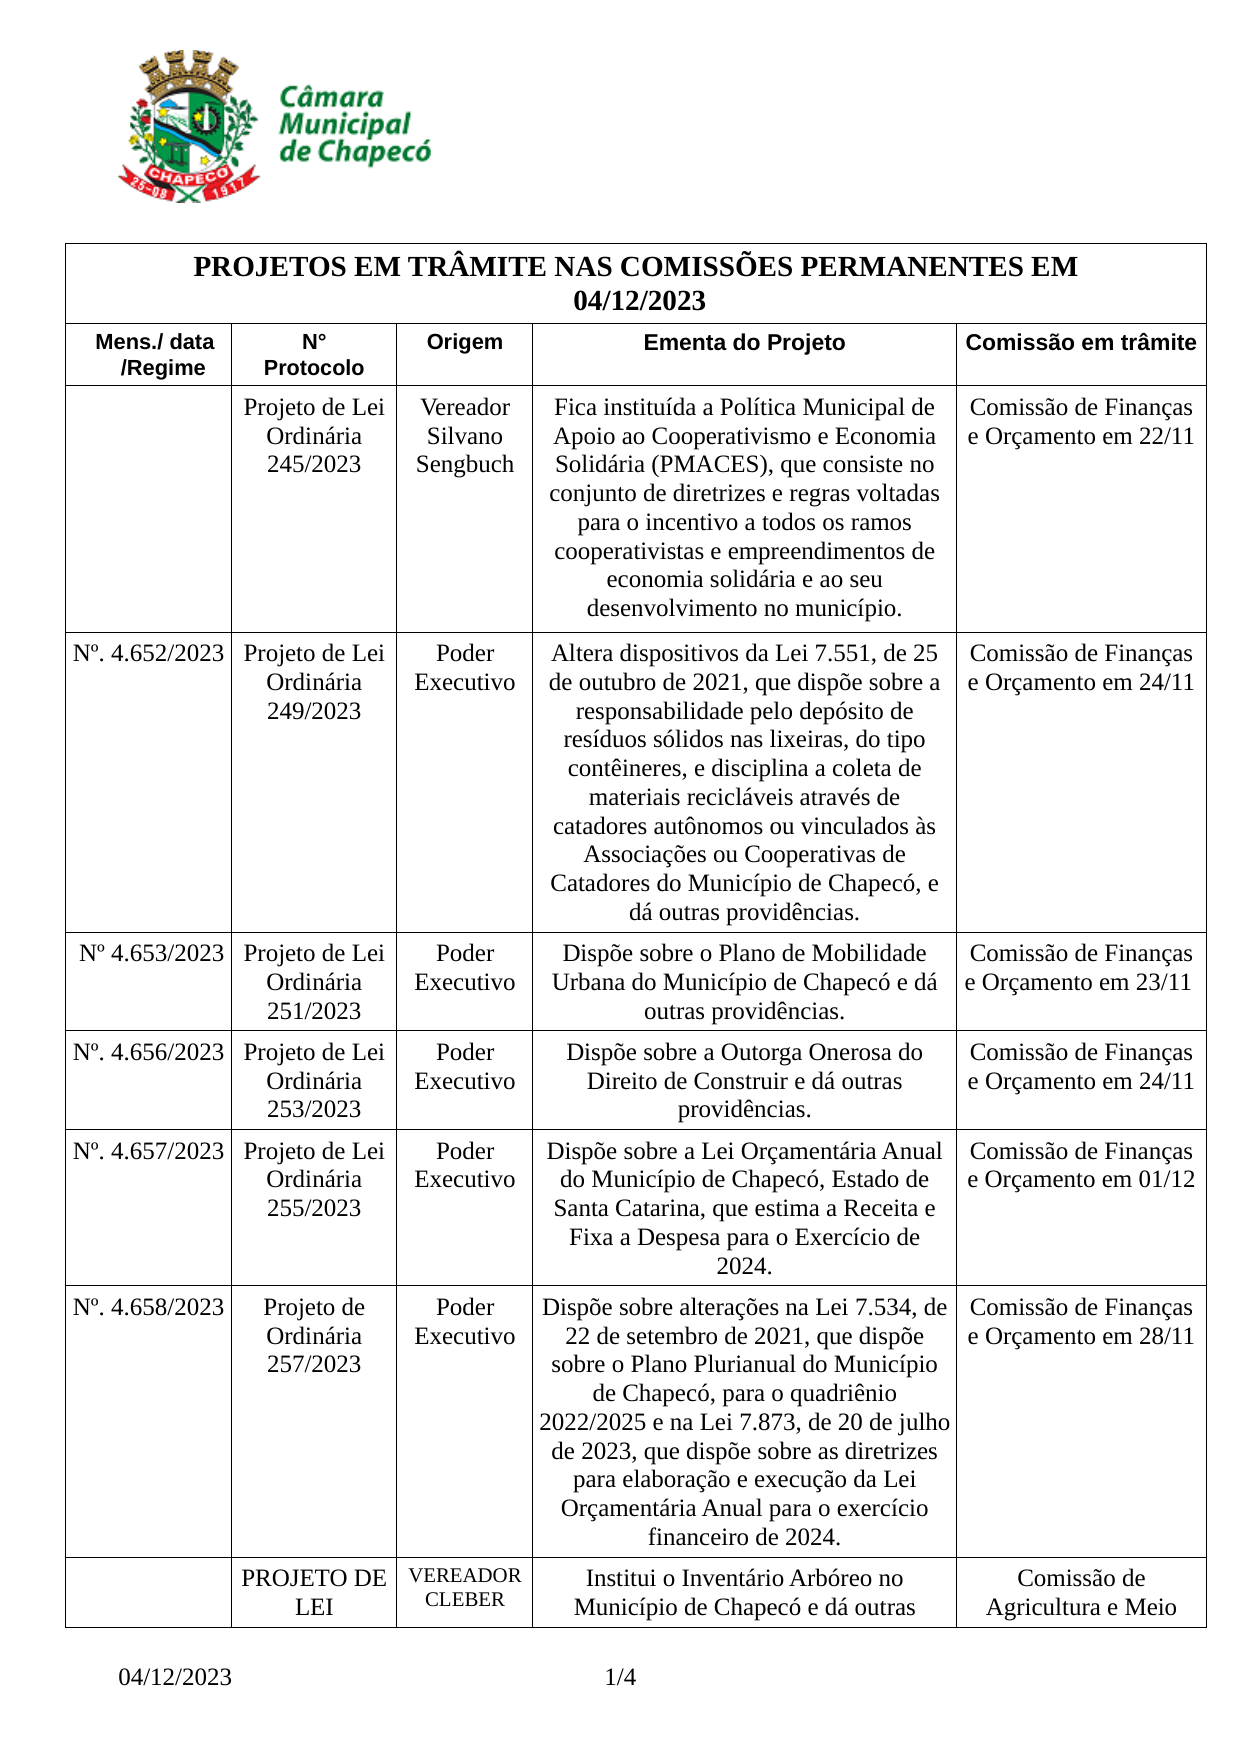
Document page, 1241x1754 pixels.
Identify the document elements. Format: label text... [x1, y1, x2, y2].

table_cell [66, 1558, 231, 1627]
table_cell Comissão de Agricultura e Meio [957, 1558, 1206, 1627]
table_cell Dispõe sobre a Lei Orçamentária Anual do Município de Chapecó, Estado de Santa Catarina, que estima a Receita e Fixa a Despesa para o Exercício de 2024. [533, 1130, 956, 1285]
table_cell Nº 4.653/2023 [66, 933, 231, 1030]
table_cell Projeto de Lei Ordinária 253/2023 [232, 1031, 396, 1129]
table_cell Vereador Silvano Sengbuch [397, 386, 532, 632]
table_header PROJETOS EM TRÂMITE NAS COMISSÕES PERMANENTES EM 04/12/2023 [66, 244, 1206, 322]
table_cell Dispõe sobre alterações na Lei 7.534, de 22 de setembro de 2021, que dispõe sobre o Plano Plurianual do Município de Chapecó, para o quadriênio 2022/2025 e na Lei 7.873, de 20 de julho de 2023, que dispõe sobre as diretrizes para elaboração e execução da Lei Orçamentária Anual para o exercício financeiro de 2024. [533, 1286, 956, 1557]
table_cell Comissão de Finanças e Orçamento em 24/11 [957, 1031, 1206, 1129]
table_cell Dispõe sobre a Outorga Onerosa do Direito de Construir e dá outras providências. [533, 1031, 956, 1129]
table_cell Projeto de Lei Ordinária 251/2023 [232, 933, 396, 1030]
table_cell Comissão de Finanças e Orçamento em 28/11 [957, 1286, 1206, 1557]
table_cell Comissão de Finanças e Orçamento em 01/12 [957, 1130, 1206, 1285]
table_cell Projeto de Ordinária 257/2023 [232, 1286, 396, 1557]
table_cell Institui o Inventário Arbóreo no Município de Chapecó e dá outras [533, 1558, 956, 1627]
table_cell Mens./ data /Regime [66, 324, 231, 385]
table_cell Comissão de Finanças e Orçamento em 24/11 [957, 633, 1206, 932]
table_cell Dispõe sobre o Plano de Mobilidade Urbana do Município de Chapecó e dá outras providências. [533, 933, 956, 1030]
table_cell Projeto de Lei Ordinária 249/2023 [232, 633, 396, 932]
table_cell Comissão de Finanças e Orçamento em 22/11 [957, 386, 1206, 632]
table_cell VEREADOR CLEBER [397, 1558, 532, 1627]
table_cell Ementa do Projeto [533, 324, 956, 385]
table_cell Altera dispositivos da Lei 7.551, de 25 de outubro de 2021, que dispõe sobre a responsabilidade pelo depósito de resíduos sólidos nas lixeiras, do tipo contêineres, e disciplina a coleta de materiais recicláveis através de catadores autônomos ou vinculados às Associações ou Cooperativas de Catadores do Município de Chapecó, e dá outras providências. [533, 633, 956, 932]
table_cell Projeto de Lei Ordinária 245/2023 [232, 386, 396, 632]
table_cell Poder Executivo [397, 1031, 532, 1129]
picture [118, 50, 431, 203]
table_cell Poder Executivo [397, 933, 532, 1030]
table_cell Comissão em trâmite [957, 324, 1206, 385]
table_cell N° Protocolo [232, 324, 396, 385]
table_cell Nº. 4.652/2023 [66, 633, 231, 932]
table_cell [66, 386, 231, 632]
table_cell Poder Executivo [397, 1286, 532, 1557]
table_cell Nº. 4.658/2023 [66, 1286, 231, 1557]
table_cell Comissão de Finanças e Orçamento em 23/11 [957, 933, 1206, 1030]
table_cell Projeto de Lei Ordinária 255/2023 [232, 1130, 396, 1285]
table_cell Fica instituída a Política Municipal de Apoio ao Cooperativismo e Economia Solidária (PMACES), que consiste no conjunto de diretrizes e regras voltadas para o incentivo a todos os ramos cooperativistas e empreendimentos de economia solidária e ao seu desenvolvimento no município. [533, 386, 956, 632]
table_cell Nº. 4.657/2023 [66, 1130, 231, 1285]
table_cell Poder Executivo [397, 1130, 532, 1285]
table_cell Origem [397, 324, 532, 385]
table_cell Nº. 4.656/2023 [66, 1031, 231, 1129]
table_cell Poder Executivo [397, 633, 532, 932]
table_cell PROJETO DE LEI [232, 1558, 396, 1627]
